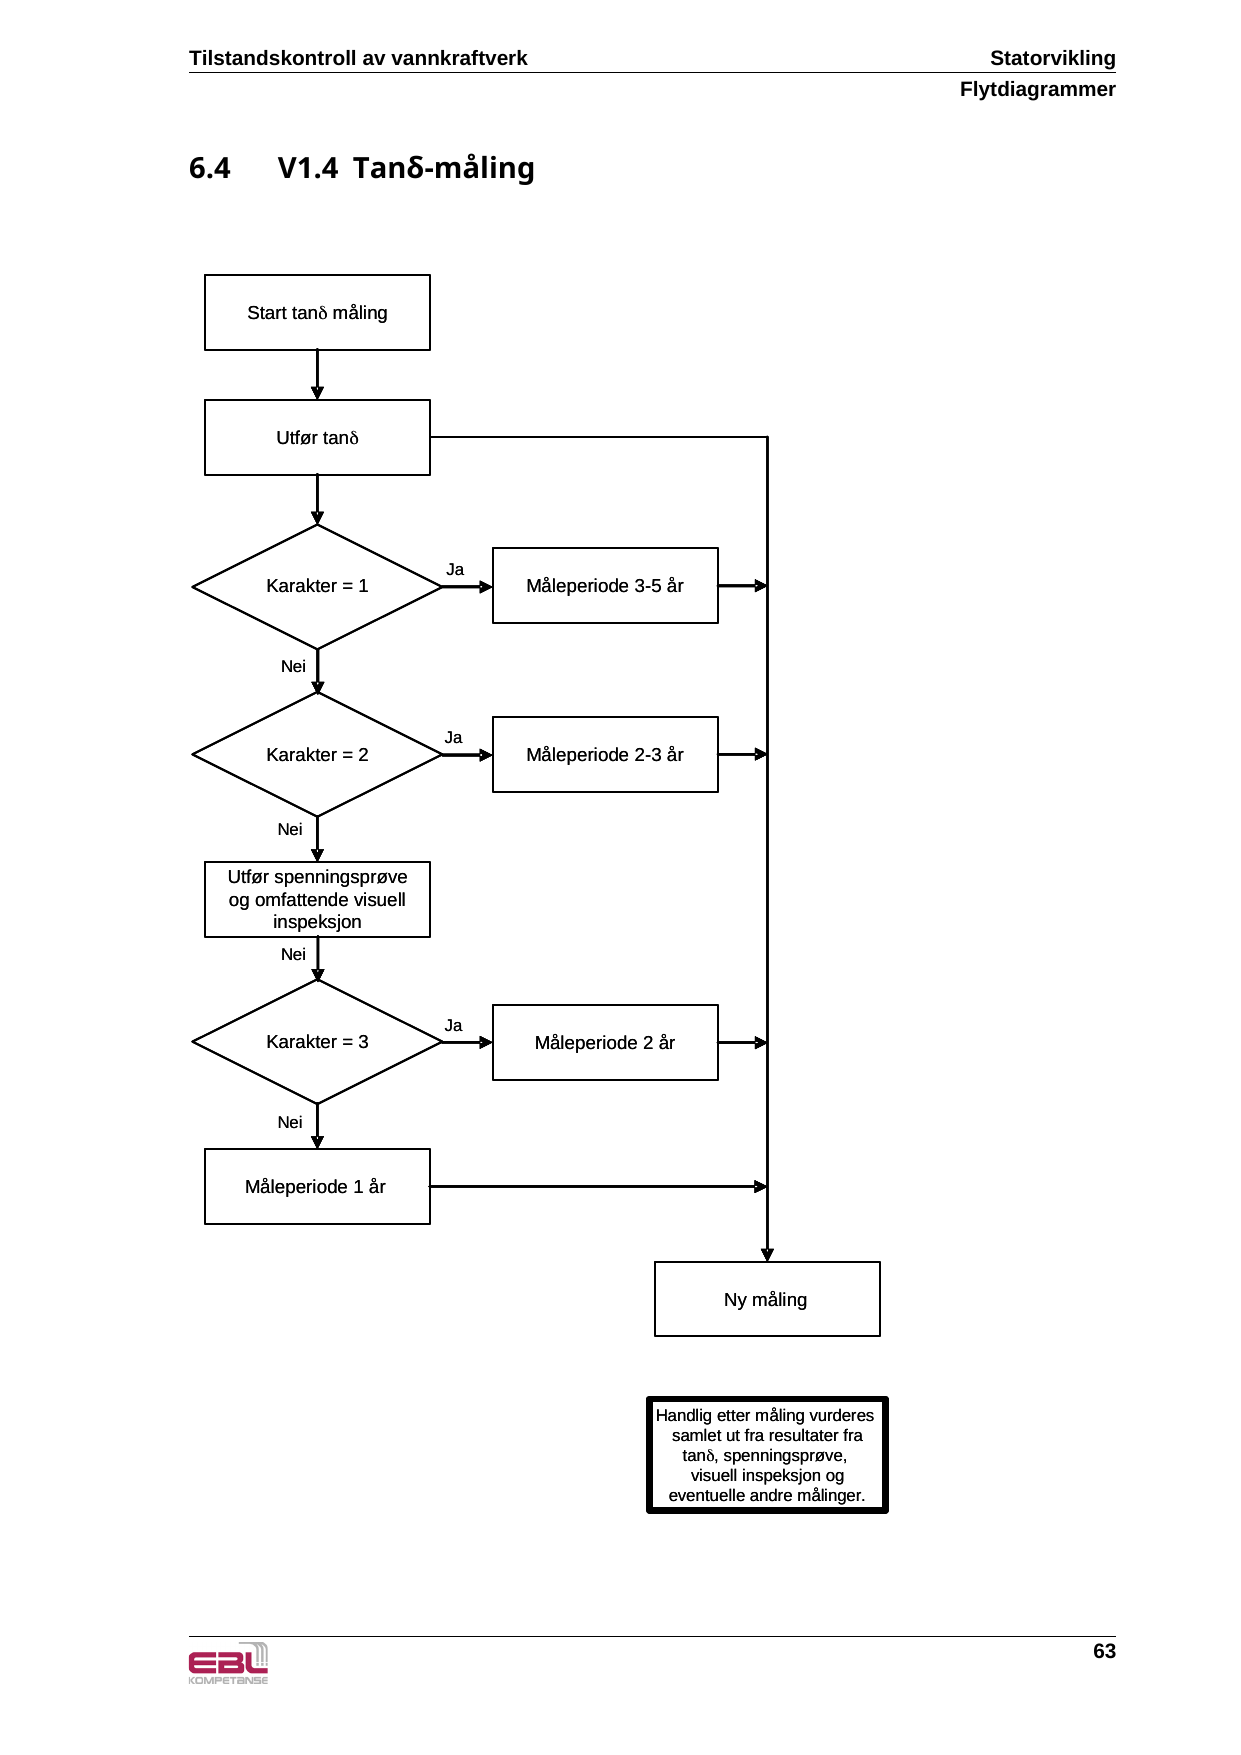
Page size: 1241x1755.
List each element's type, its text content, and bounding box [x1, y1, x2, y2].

subtitle V1.4 Tanδ-måling [189, 148, 1116, 187]
